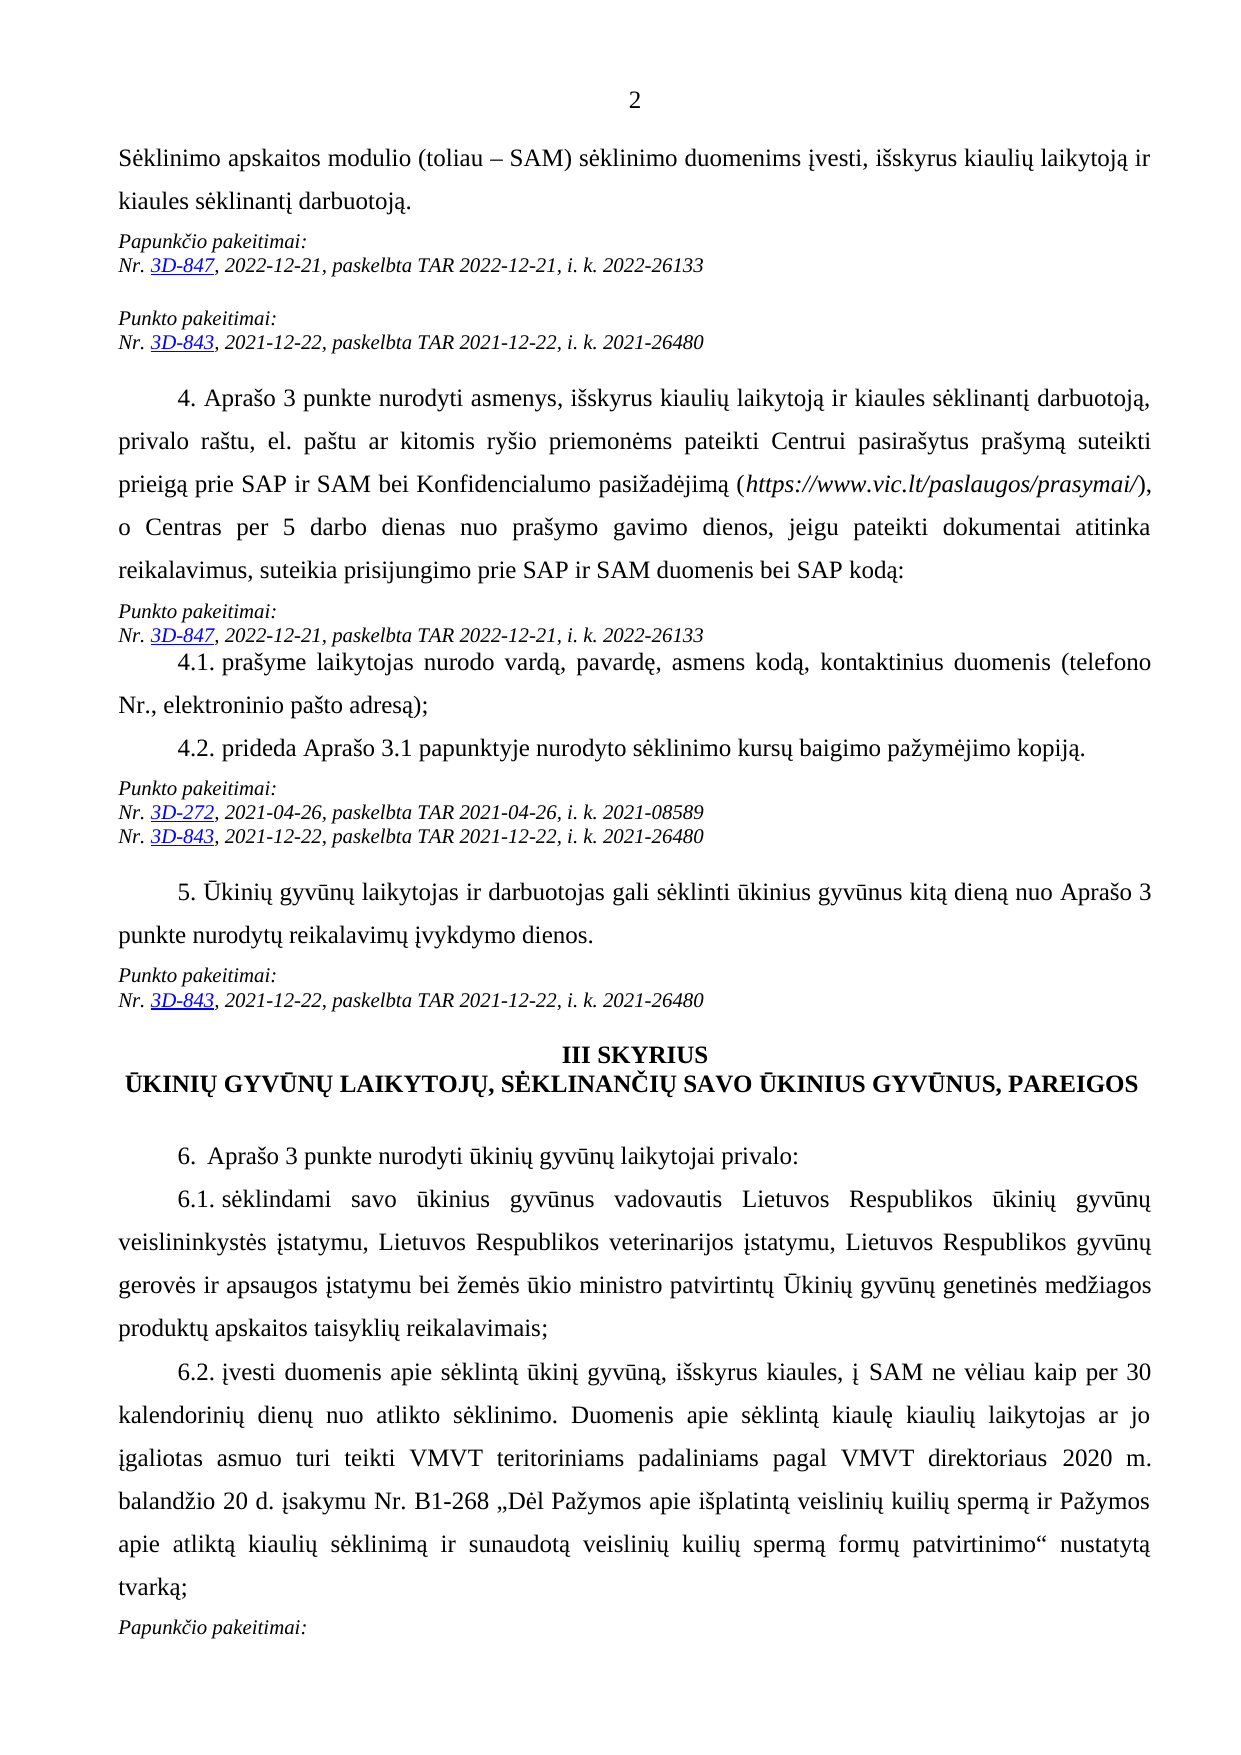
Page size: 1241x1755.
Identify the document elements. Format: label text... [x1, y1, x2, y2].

text ŪKINIŲ GYVŪNŲ LAIKYTOJŲ, SĖKLINANČIŲ SAVO ŪKINIUS GYVŪNUS, pareigos [118, 1069, 1152, 1098]
text Papunkčio pakeitimai: [118, 229, 1152, 253]
text III SKYRIUS [118, 1040, 1152, 1069]
text 6.2. įvesti duomenis apie sėklintą ūkinį gyvūną, išskyrus kiaules, į SAM ne vėliau kaip per 30 kalendorinių dienų nuo atlikto sėklinimo. Duomenis apie sėklintą kiaulę kiaulių laikytojas ar jo įgaliotas asmuo turi teikti VMVT teritoriniams padaliniams pagal VMVT direktoriaus 2020 m. balandžio 20 d. įsakymu Nr. B1-268 „Dėl Pažymos apie išplatintą veislinių kuilių spermą ir Pažymos apie atliktą kiaulių sėklinimą ir sunaudotą veislinių kuilių spermą formų patvirtinimo“ nustatytą tvarką; [118, 1357, 1152, 1601]
text 4. Aprašo 3 punkte nurodyti asmenys, išskyrus kiaulių laikytoją ir kiaules sėklinantį darbuotoją, privalo raštu, el. paštu ar kitomis ryšio priemonėms pateikti Centrui pasirašytus prašymą suteikti prieigą prie SAP ir SAM bei Konfidencialumo pasižadėjimą (https://www.vic.lt/paslaugos/prasymai/), o Centras per 5 darbo dienas nuo prašymo gavimo dienos, jeigu pateikti dokumentai atitinka reikalavimus, suteikia prisijungimo prie SAP ir SAM duomenis bei SAP kodą: [118, 383, 1152, 584]
text 4.1. prašyme laikytojas nurodo vardą, pavardę, asmens kodą, kontaktinius duomenis (telefono Nr., elektroninio pašto adresą); [118, 647, 1152, 719]
text Nr. 3D-272, 2021-04-26, paskelbta TAR 2021-04-26, i. k. 2021-08589 [118, 800, 1152, 824]
text Punkto pakeitimai: [118, 599, 1152, 623]
text 4.2. prideda Aprašo 3.1 papunktyje nurodyto sėklinimo kursų baigimo pažymėjimo kopiją. [177, 733, 1152, 762]
text Punkto pakeitimai: [118, 776, 1152, 800]
text 6.1. sėklindami savo ūkinius gyvūnus vadovautis Lietuvos Respublikos ūkinių gyvūnų veislininkystės įstatymu, Lietuvos Respublikos veterinarijos įstatymu, Lietuvos Respublikos gyvūnų gerovės ir apsaugos įstatymu bei žemės ūkio ministro patvirtintų Ūkinių gyvūnų genetinės medžiagos produktų apskaitos taisyklių reikalavimais; [118, 1184, 1152, 1342]
text 5. Ūkinių gyvūnų laikytojas ir darbuotojas gali sėklinti ūkinius gyvūnus kitą dieną nuo Aprašo 3 punkte nurodytų reikalavimų įvykdymo dienos. [118, 877, 1152, 949]
text Punkto pakeitimai: [118, 306, 1152, 330]
text Nr. 3D-843, 2021-12-22, paskelbta TAR 2021-12-22, i. k. 2021-26480 [118, 330, 1152, 354]
text Punkto pakeitimai: [118, 963, 1152, 987]
text 6. Aprašo 3 punkte nurodyti ūkinių gyvūnų laikytojai privalo: [118, 1141, 1152, 1170]
text Nr. 3D-847, 2022-12-21, paskelbta TAR 2022-12-21, i. k. 2022-26133 [118, 623, 1152, 647]
text Nr. 3D-847, 2022-12-21, paskelbta TAR 2022-12-21, i. k. 2022-26133 [118, 253, 1152, 277]
text Sėklinimo apskaitos modulio (toliau – SAM) sėklinimo duomenims įvesti, išskyrus kiaulių laikytoją ir kiaules sėklinantį darbuotoją. [118, 143, 1152, 215]
text Nr. 3D-843, 2021-12-22, paskelbta TAR 2021-12-22, i. k. 2021-26480 [118, 824, 1152, 848]
text Papunkčio pakeitimai: [118, 1615, 1152, 1639]
text Nr. 3D-843, 2021-12-22, paskelbta TAR 2021-12-22, i. k. 2021-26480 [118, 987, 1152, 1012]
